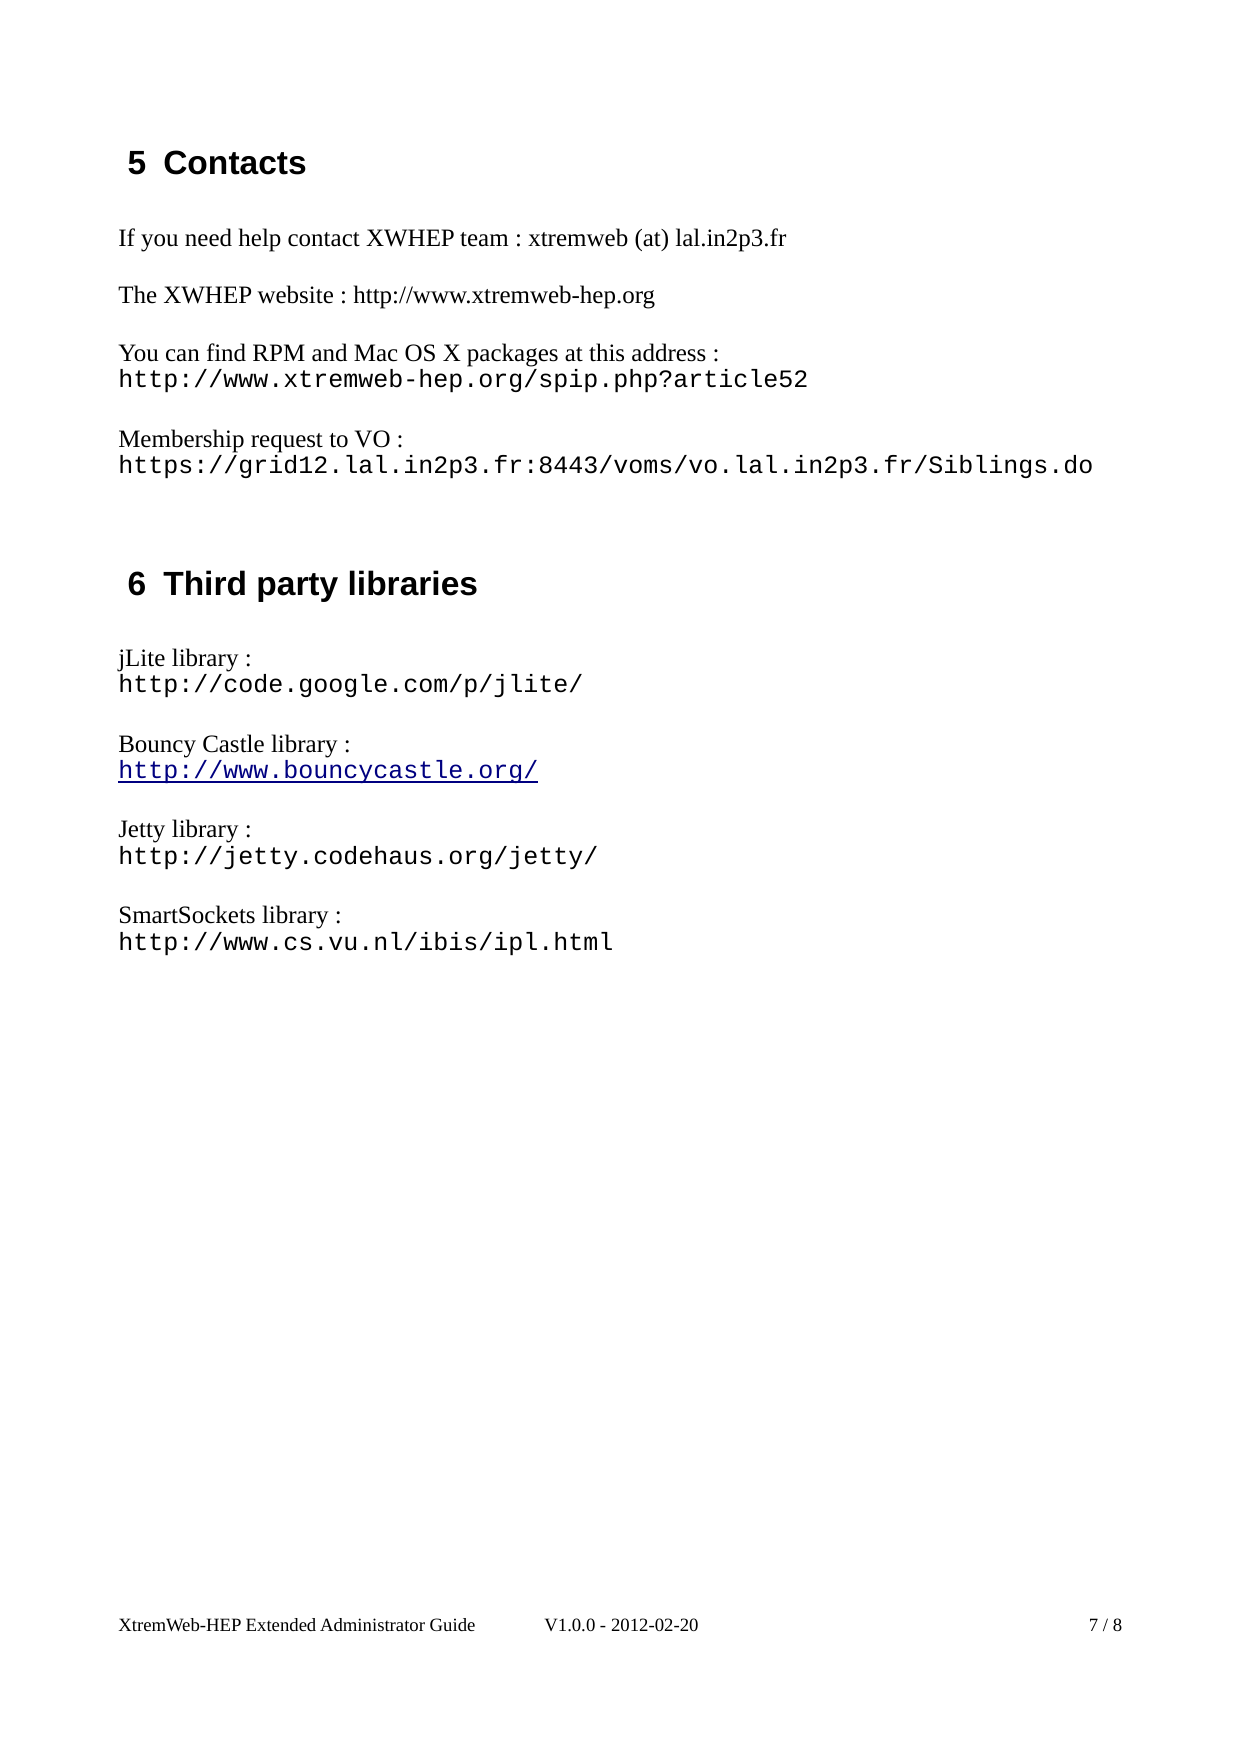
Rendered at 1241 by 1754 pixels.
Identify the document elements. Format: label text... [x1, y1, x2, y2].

text Membership request to VO : [118, 424, 1122, 453]
text You can find RPM and Mac OS X packages at this address : [118, 338, 1122, 367]
subtitle Contacts [118, 143, 1122, 182]
text http://www.xtremweb-hep.org/spip.php?article52 [118, 367, 1122, 395]
text Bouncy Castle library : [118, 729, 1122, 758]
text http://www.cs.vu.nl/ibis/ipl.html [118, 929, 1122, 957]
text SmartSockets library : [118, 900, 1122, 929]
text If you need help contact XWHEP team : xtremweb (at) lal.in2p3.fr [118, 223, 1122, 252]
text http://www.bouncycastle.org/ [118, 758, 1122, 786]
text https://grid12.lal.in2p3.fr:8443/voms/vo.lal.in2p3.fr/Siblings.do [118, 453, 1122, 481]
text Jetty library : [118, 814, 1122, 843]
text jLite library : [118, 643, 1122, 672]
text The XWHEP website : http://www.xtremweb-hep.org [118, 281, 1122, 309]
text http://code.google.com/p/jlite/ [118, 672, 1122, 700]
text http://jetty.codehaus.org/jetty/ [118, 843, 1122, 872]
subtitle Third party libraries [118, 563, 1122, 602]
